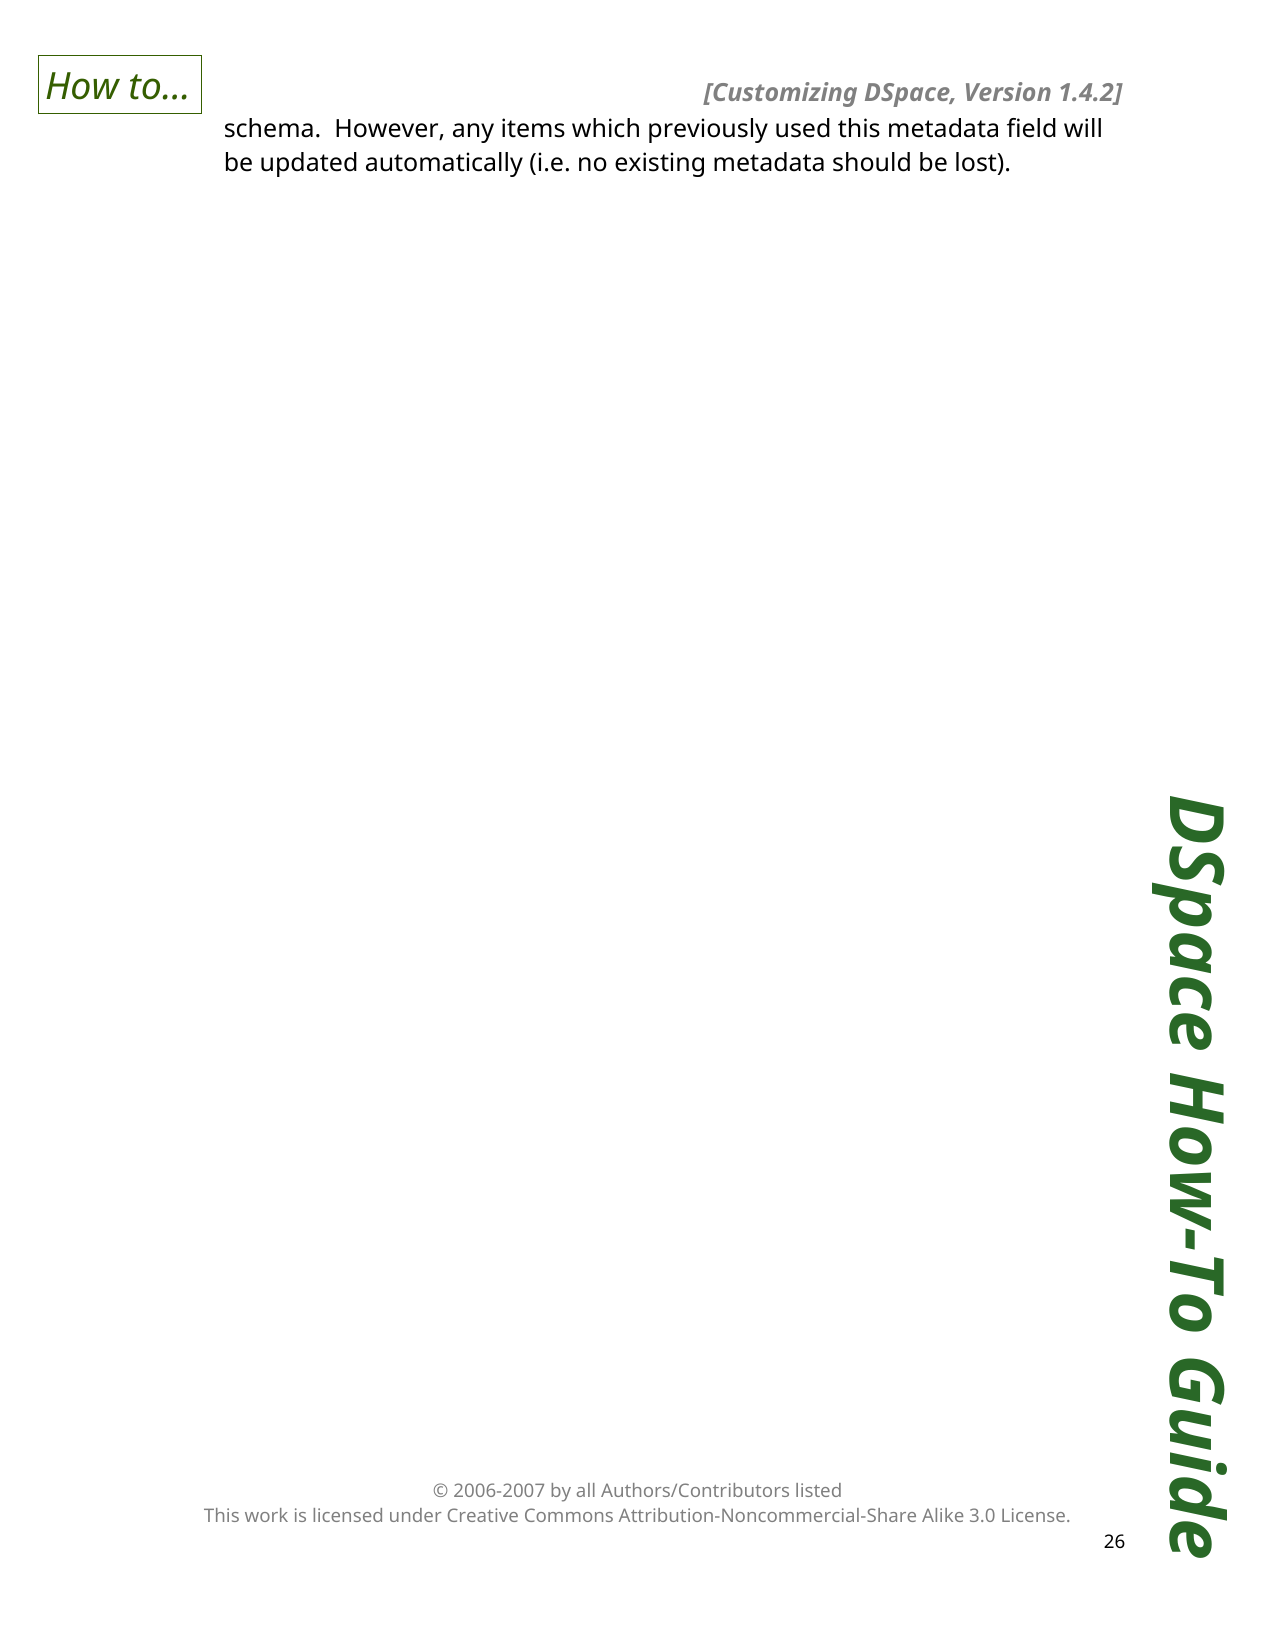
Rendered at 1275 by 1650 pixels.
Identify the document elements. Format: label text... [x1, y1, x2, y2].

list schema. However, any items which previously used this metadata field will be updated automatically (i.e. no existing metadata should be lost). [186, 111, 1125, 179]
